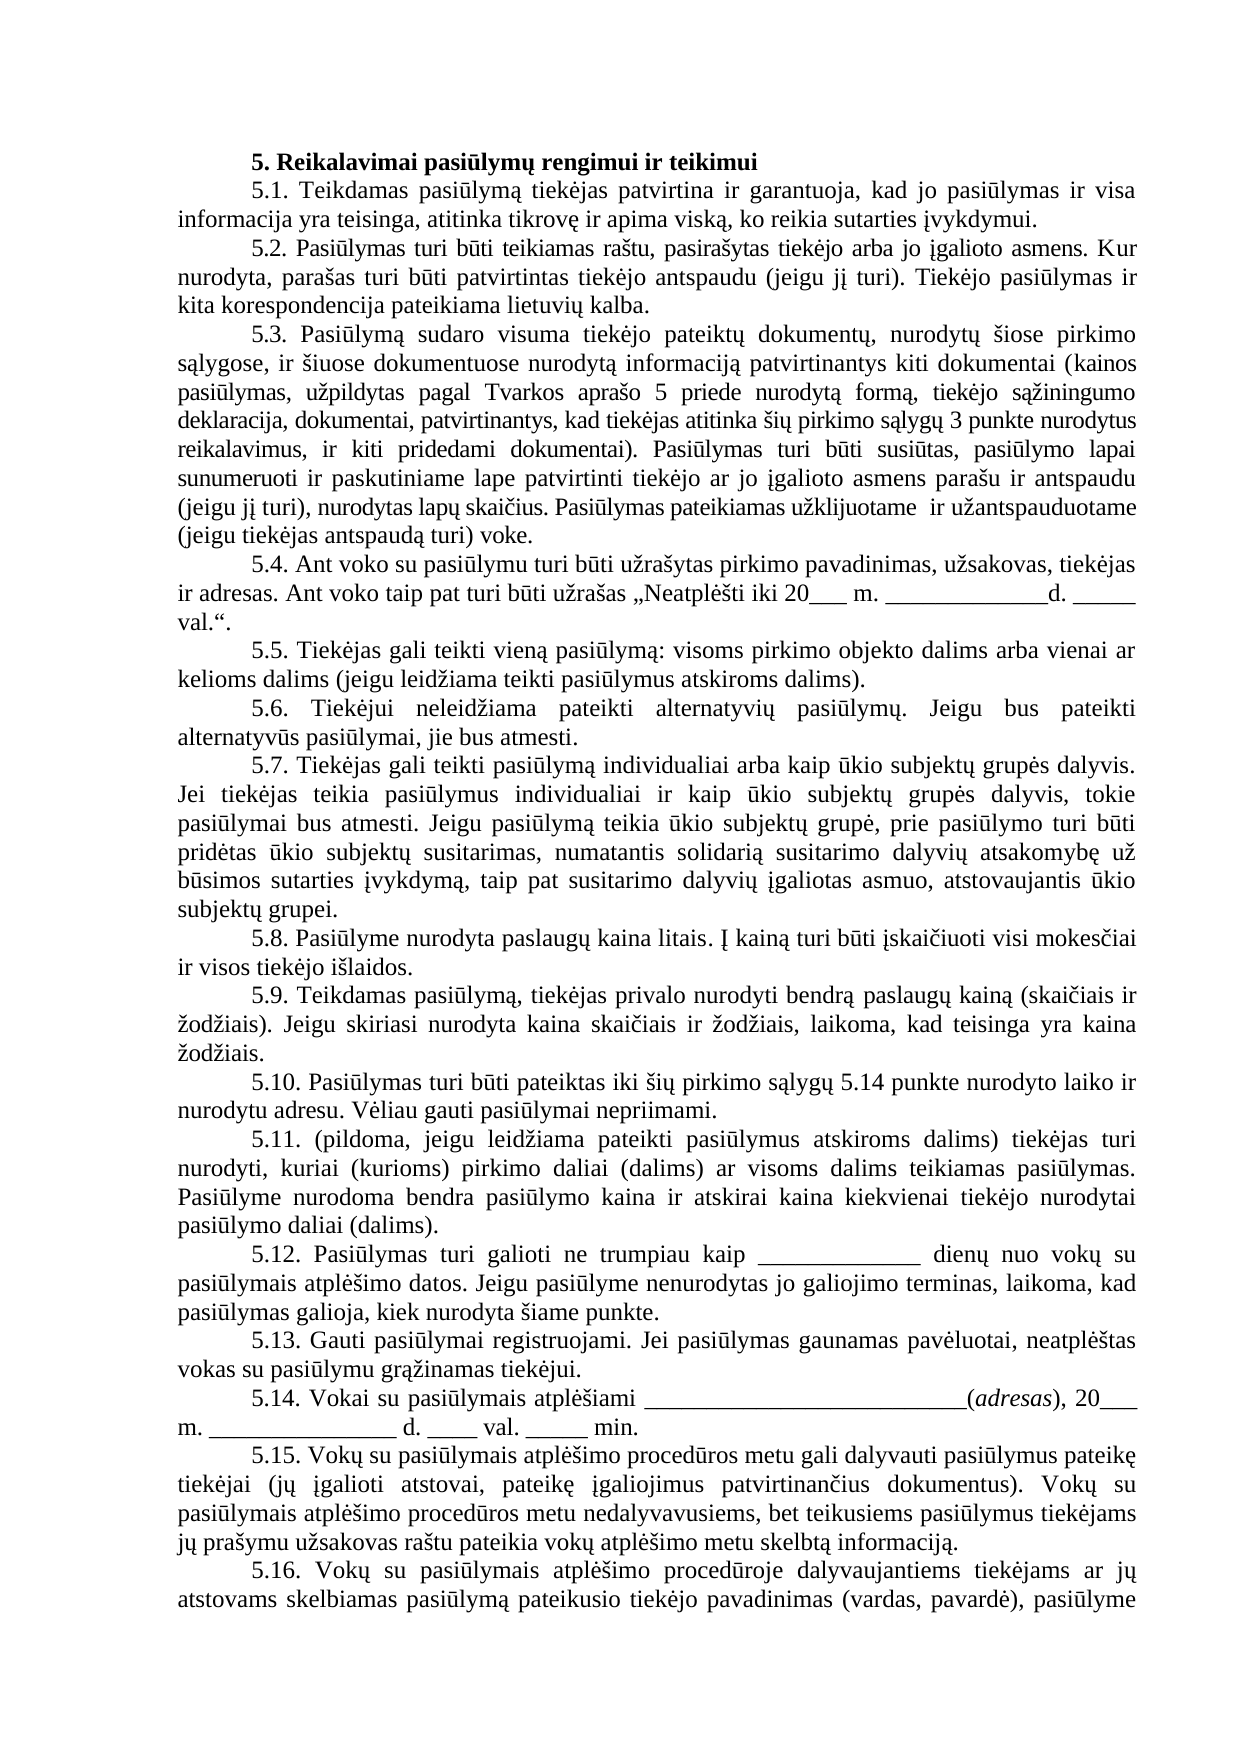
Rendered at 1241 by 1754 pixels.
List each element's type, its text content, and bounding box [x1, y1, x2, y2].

text 5.1. Teikdamas pasiūlymą tiekėjas patvirtina ir garantuoja, kad jo pasiūlymas ir visa informacija yra teisinga, atitinka tikrovę ir apima viską, ko reikia sutarties įvykdymui. [177, 176, 1137, 233]
text 5.2. Pasiūlymas turi būti teikiamas raštu, pasirašytas tiekėjo arba jo įgalioto asmens. Kur nurodyta, parašas turi būti patvirtintas tiekėjo antspaudu (jeigu jį turi). Tiekėjo pasiūlymas ir kita korespondencija pateikiama lietuvių kalba. [177, 233, 1137, 319]
text 5.11. (pildoma, jeigu leidžiama pateikti pasiūlymus atskiroms dalims) tiekėjas turi nurodyti, kuriai (kurioms) pirkimo daliai (dalims) ar visoms dalims teikiamas pasiūlymas. Pasiūlyme nurodoma bendra pasiūlymo kaina ir atskirai kaina kiekvienai tiekėjo nurodytai pasiūlymo daliai (dalims). [177, 1124, 1137, 1239]
text 5.6. Tiekėjui neleidžiama pateikti alternatyvių pasiūlymų. Jeigu bus pateikti alternatyvūs pasiūlymai, jie bus atmesti. [177, 693, 1137, 751]
text 5.15. Vokų su pasiūlymais atplėšimo procedūros metu gali dalyvauti pasiūlymus pateikę tiekėjai (jų įgalioti atstovai, pateikę įgaliojimus patvirtinančius dokumentus). Vokų su pasiūlymais atplėšimo procedūros metu nedalyvavusiems, bet teikusiems pasiūlymus tiekėjams jų prašymu užsakovas raštu pateikia vokų atplėšimo metu skelbtą informaciją. [177, 1441, 1137, 1556]
text 5.9. Teikdamas pasiūlymą, tiekėjas privalo nurodyti bendrą paslaugų kainą (skaičiais ir žodžiais). Jeigu skiriasi nurodyta kaina skaičiais ir žodžiais, laikoma, kad teisinga yra kaina žodžiais. [177, 981, 1137, 1067]
text 5.3. Pasiūlymą sudaro visuma tiekėjo pateiktų dokumentų, nurodytų šiose pirkimo sąlygose, ir šiuose dokumentuose nurodytą informaciją patvirtinantys kiti dokumentai (kainos pasiūlymas, užpildytas pagal Tvarkos aprašo 5 priede nurodytą formą, tiekėjo sąžiningumo deklaracija, dokumentai, patvirtinantys, kad tiekėjas atitinka šių pirkimo sąlygų 3 punkte nurodytus reikalavimus, ir kiti pridedami dokumentai). Pasiūlymas turi būti susiūtas, pasiūlymo lapai sunumeruoti ir paskutiniame lape patvirtinti tiekėjo ar jo įgalioto asmens parašu ir antspaudu (jeigu jį turi), nurodytas lapų skaičius. Pasiūlymas pateikiamas užklijuotame ir užantspauduotame (jeigu tiekėjas antspaudą turi) voke. [177, 319, 1137, 549]
text 5.13. Gauti pasiūlymai registruojami. Jei pasiūlymas gaunamas pavėluotai, neatplėštas vokas su pasiūlymu grąžinamas tiekėjui. [177, 1326, 1137, 1383]
text 5.10. Pasiūlymas turi būti pateiktas iki šių pirkimo sąlygų 5.14 punkte nurodyto laiko ir nurodytu adresu. Vėliau gauti pasiūlymai nepriimami. [177, 1067, 1137, 1124]
text 5.7. Tiekėjas gali teikti pasiūlymą individualiai arba kaip ūkio subjektų grupės dalyvis. Jei tiekėjas teikia pasiūlymus individualiai ir kaip ūkio subjektų grupės dalyvis, tokie pasiūlymai bus atmesti. Jeigu pasiūlymą teikia ūkio subjektų grupė, prie pasiūlymo turi būti pridėtas ūkio subjektų susitarimas, numatantis solidarią susitarimo dalyvių atsakomybę už būsimos sutarties įvykdymą, taip pat susitarimo dalyvių įgaliotas asmuo, atstovaujantis ūkio subjektų grupei. [177, 751, 1137, 923]
text 5.4. Ant voko su pasiūlymu turi būti užrašytas pirkimo pavadinimas, užsakovas, tiekėjas ir adresas. Ant voko taip pat turi būti užrašas „Neatplėšti iki 20___ m. _____________d. _____ val.“. [177, 549, 1137, 636]
text 5.16. Vokų su pasiūlymais atplėšimo procedūroje dalyvaujantiems tiekėjams ar jų atstovams skelbiamas pasiūlymą pateikusio tiekėjo pavadinimas (vardas, pavardė), pasiūlyme [177, 1556, 1137, 1613]
text 5.12. Pasiūlymas turi galioti ne trumpiau kaip _____________ dienų nuo vokų su pasiūlymais atplėšimo datos. Jeigu pasiūlyme nenurodytas jo galiojimo terminas, laikoma, kad pasiūlymas galioja, kiek nurodyta šiame punkte. [177, 1239, 1137, 1326]
text 5. Reikalavimai pasiūlymų rengimui ir teikimui [177, 147, 1137, 176]
text 5.5. Tiekėjas gali teikti vieną pasiūlymą: visoms pirkimo objekto dalims arba vienai ar kelioms dalims (jeigu leidžiama teikti pasiūlymus atskiroms dalims). [177, 636, 1137, 693]
text 5.8. Pasiūlyme nurodyta paslaugų kaina litais. Į kainą turi būti įskaičiuoti visi mokesčiai ir visos tiekėjo išlaidos. [177, 923, 1137, 981]
text 5.14. Vokai su pasiūlymais atplėšiami __________________________(adresas), 20___ m. _______________ d. ____ val. _____ min. [177, 1383, 1137, 1441]
